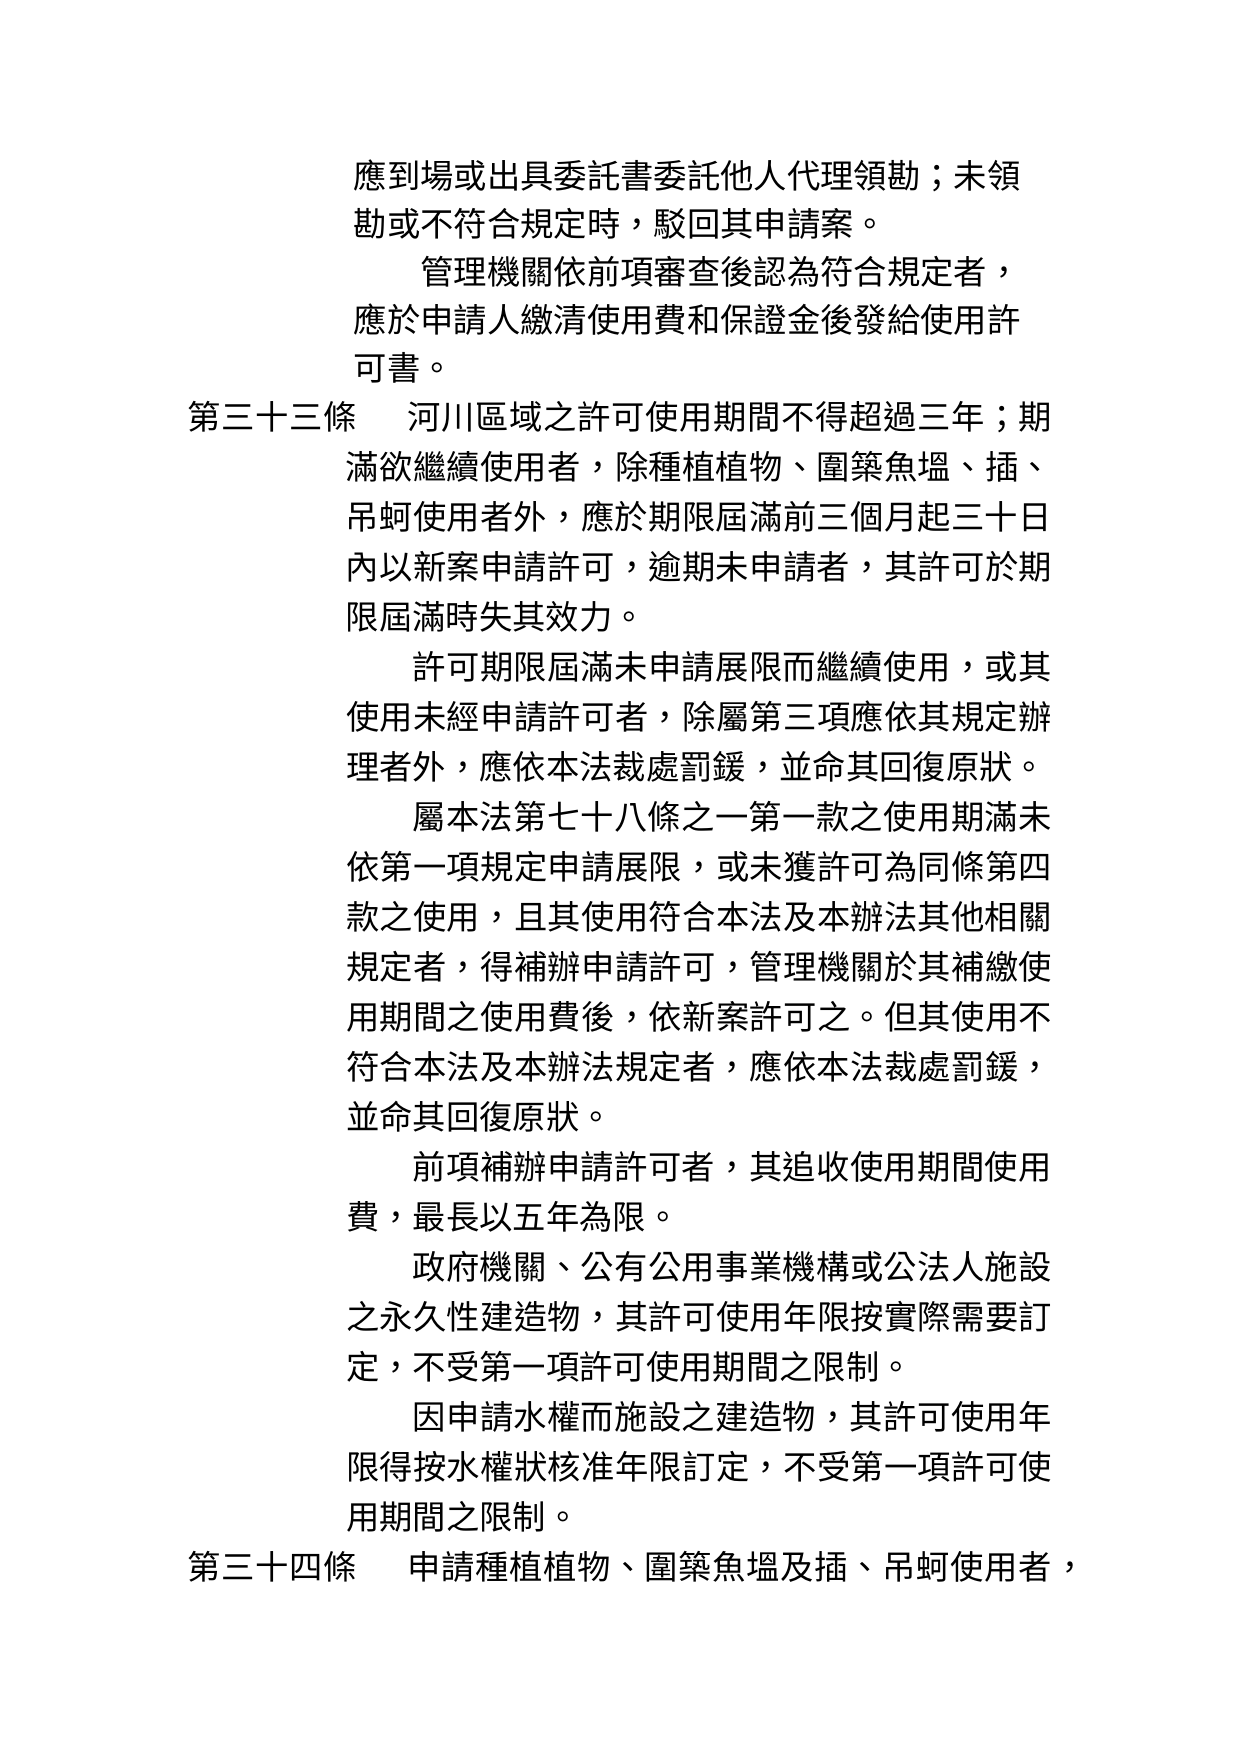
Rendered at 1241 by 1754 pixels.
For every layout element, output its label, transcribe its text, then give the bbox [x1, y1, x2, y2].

text 因申請水權而施設之建造物，其許可使用年限得按水權狀核准年限訂定，不受第一項許可使用期間之限制。 [346, 1389, 1053, 1539]
text 第三十四條 申請種植植物、圍築魚塭及插、吊蚵使用者，應檢附下列書件： [187, 1539, 1053, 1589]
text 許可期限屆滿未申請展限而繼續使用，或其使用未經申請許可者，除屬第三項應依其規定辦理者外，應依本法裁處罰鍰，並命其回復原狀。 [346, 639, 1053, 789]
text 應到場或出具委託書委託他人代理領勘；未領勘或不符合規定時，駁回其申請案。 管理機關依前項審查後認為符合規定者，應於申請人繳清使用費和保證金後發給使用許可書。 [353, 150, 1053, 389]
text 第三十三條 河川區域之許可使用期間不得超過三年；期滿欲繼續使用者，除種植植物、圍築魚塭、插、吊蚵使用者外，應於期限屆滿前三個月起三十日內以新案申請許可，逾期未申請者，其許可於期限屆滿時失其效力。 [187, 389, 1053, 639]
text 前項補辦申請許可者，其追收使用期間使用費，最長以五年為限。 [346, 1139, 1053, 1239]
text 屬本法第七十八條之一第一款之使用期滿未依第一項規定申請展限，或未獲許可為同條第四款之使用，且其使用符合本法及本辦法其他相關規定者，得補辦申請許可，管理機關於其補繳使用期間之使用費後，依新案許可之。但其使用不符合本法及本辦法規定者，應依本法裁處罰鍰，並命其回復原狀。 [346, 789, 1053, 1139]
text 政府機關、公有公用事業機構或公法人施設之永久性建造物，其許可使用年限按實際需要訂定，不受第一項許可使用期間之限制。 [346, 1239, 1053, 1389]
